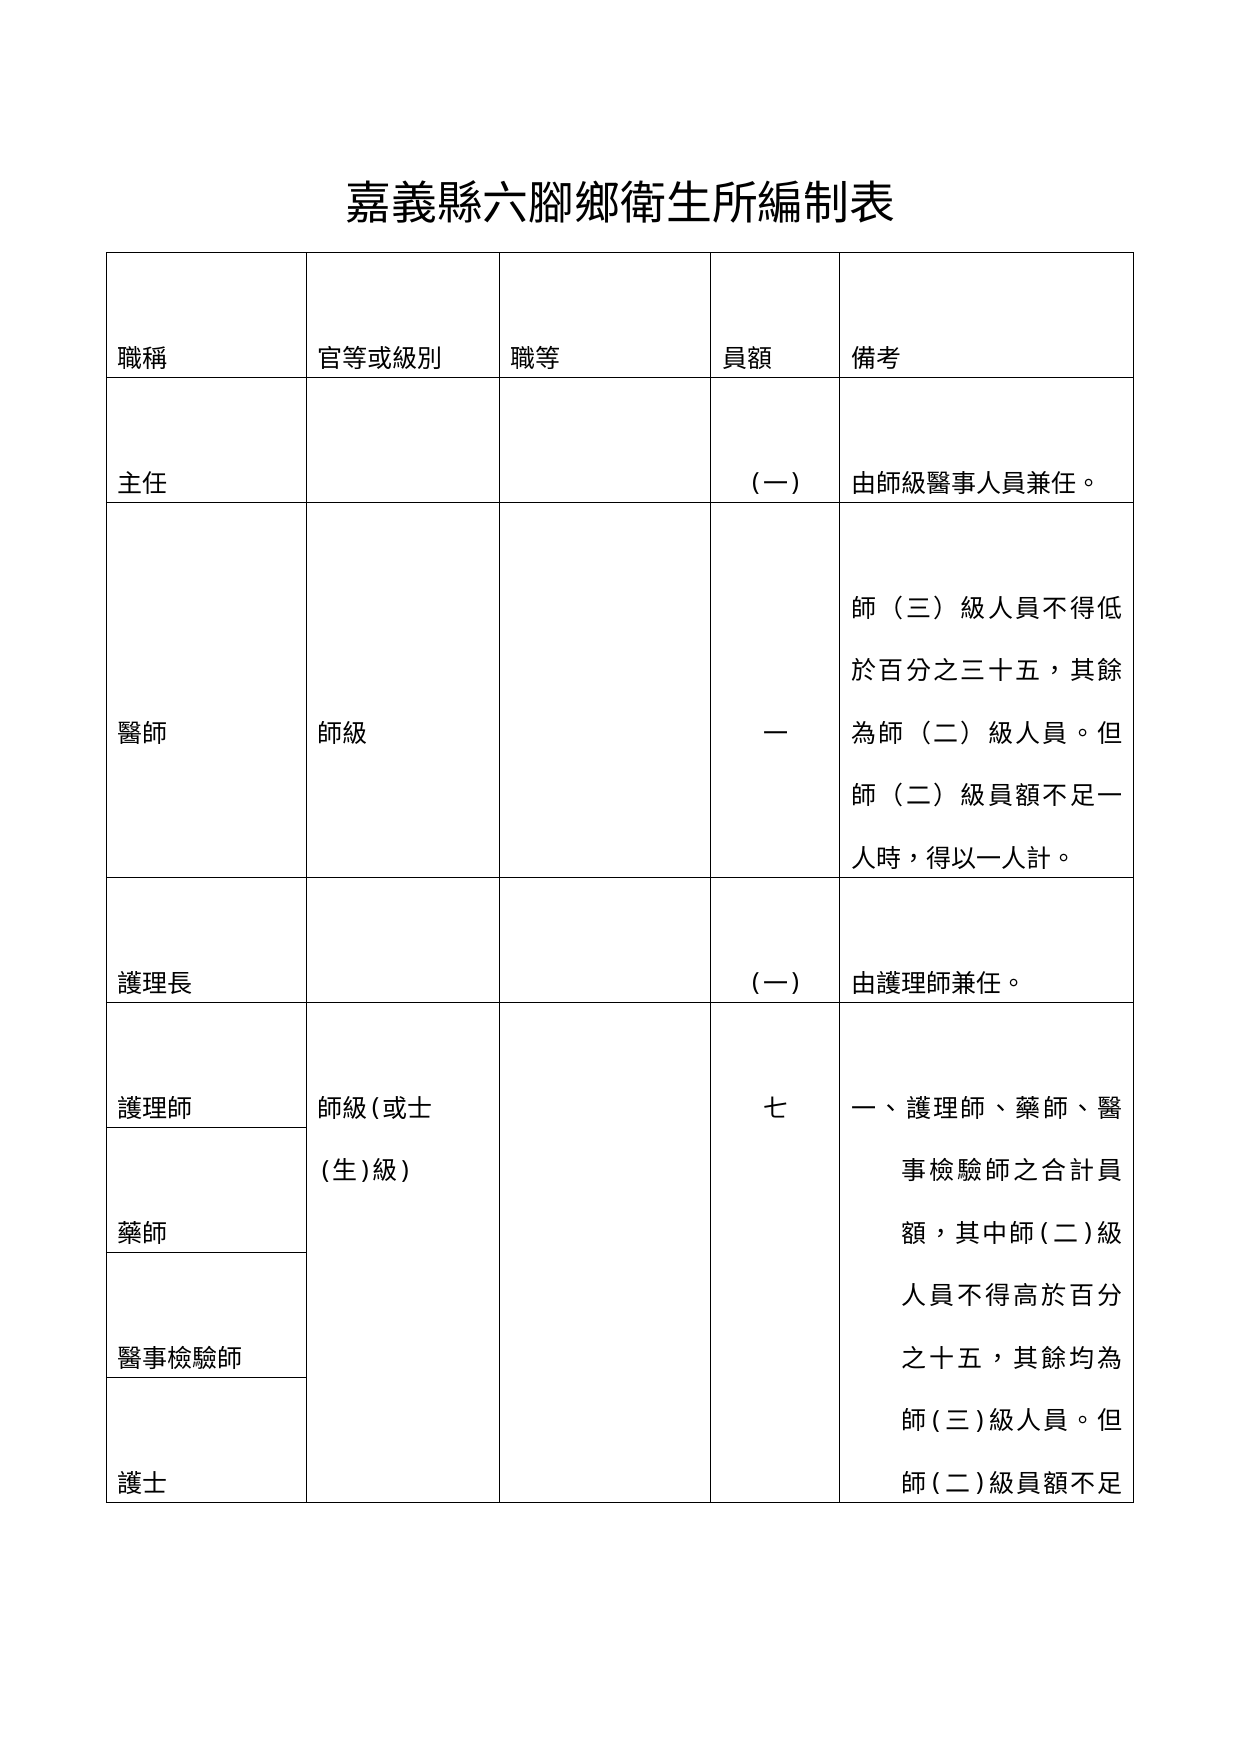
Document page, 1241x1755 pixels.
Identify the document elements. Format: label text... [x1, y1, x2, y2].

table_cell 七 [711, 1003, 839, 1502]
table_cell [500, 1003, 710, 1502]
table_cell 師（三）級人員不得低於百分之三十五，其餘為師（二）級人員。但師（二）級員額不足一人時，得以一人計。 [840, 503, 1133, 877]
table_cell 師級 [307, 503, 499, 877]
table_cell [500, 878, 710, 1002]
table_cell 護理長 [107, 878, 306, 1002]
table_header 官等或級別 [307, 253, 499, 377]
table_cell 藥師 [107, 1128, 306, 1252]
table_cell [500, 378, 710, 502]
table_cell 護理師 [107, 1003, 306, 1127]
table_header 員額 [711, 253, 839, 377]
table_header 職等 [500, 253, 710, 377]
table_cell (一) [711, 378, 839, 502]
table_cell 醫師 [107, 503, 306, 877]
table_cell (一) [711, 878, 839, 1002]
table_cell 一、護理師、藥師、醫事檢驗師之合計員額，其中師(二)級人員不得高於百分之十五，其餘均為師(三)級人員。但師(二)級員額不足一人時，得以一人計。 二、護士、醫事檢驗生員額上限為四人。但其員額如改以護理師、醫事檢驗師進用時，計入師級員額計算。 [840, 1003, 1133, 1502]
table_cell 醫事檢驗師 [107, 1253, 306, 1377]
table_cell [500, 503, 710, 877]
text 嘉義縣六腳鄉衛生所編制表 [106, 127, 1134, 252]
table_cell 主任 [107, 378, 306, 502]
table_cell 由師級醫事人員兼任。 [840, 378, 1133, 502]
table_cell 師級(或士 (生)級) [307, 1003, 499, 1502]
table_cell 護士 [107, 1378, 306, 1502]
table_cell [307, 878, 499, 1002]
table_header 備考 [840, 253, 1133, 377]
table_cell 由護理師兼任。 [840, 878, 1133, 1002]
table_header 職稱 [107, 253, 306, 377]
table_cell 一 [711, 503, 839, 877]
table_cell [307, 378, 499, 502]
